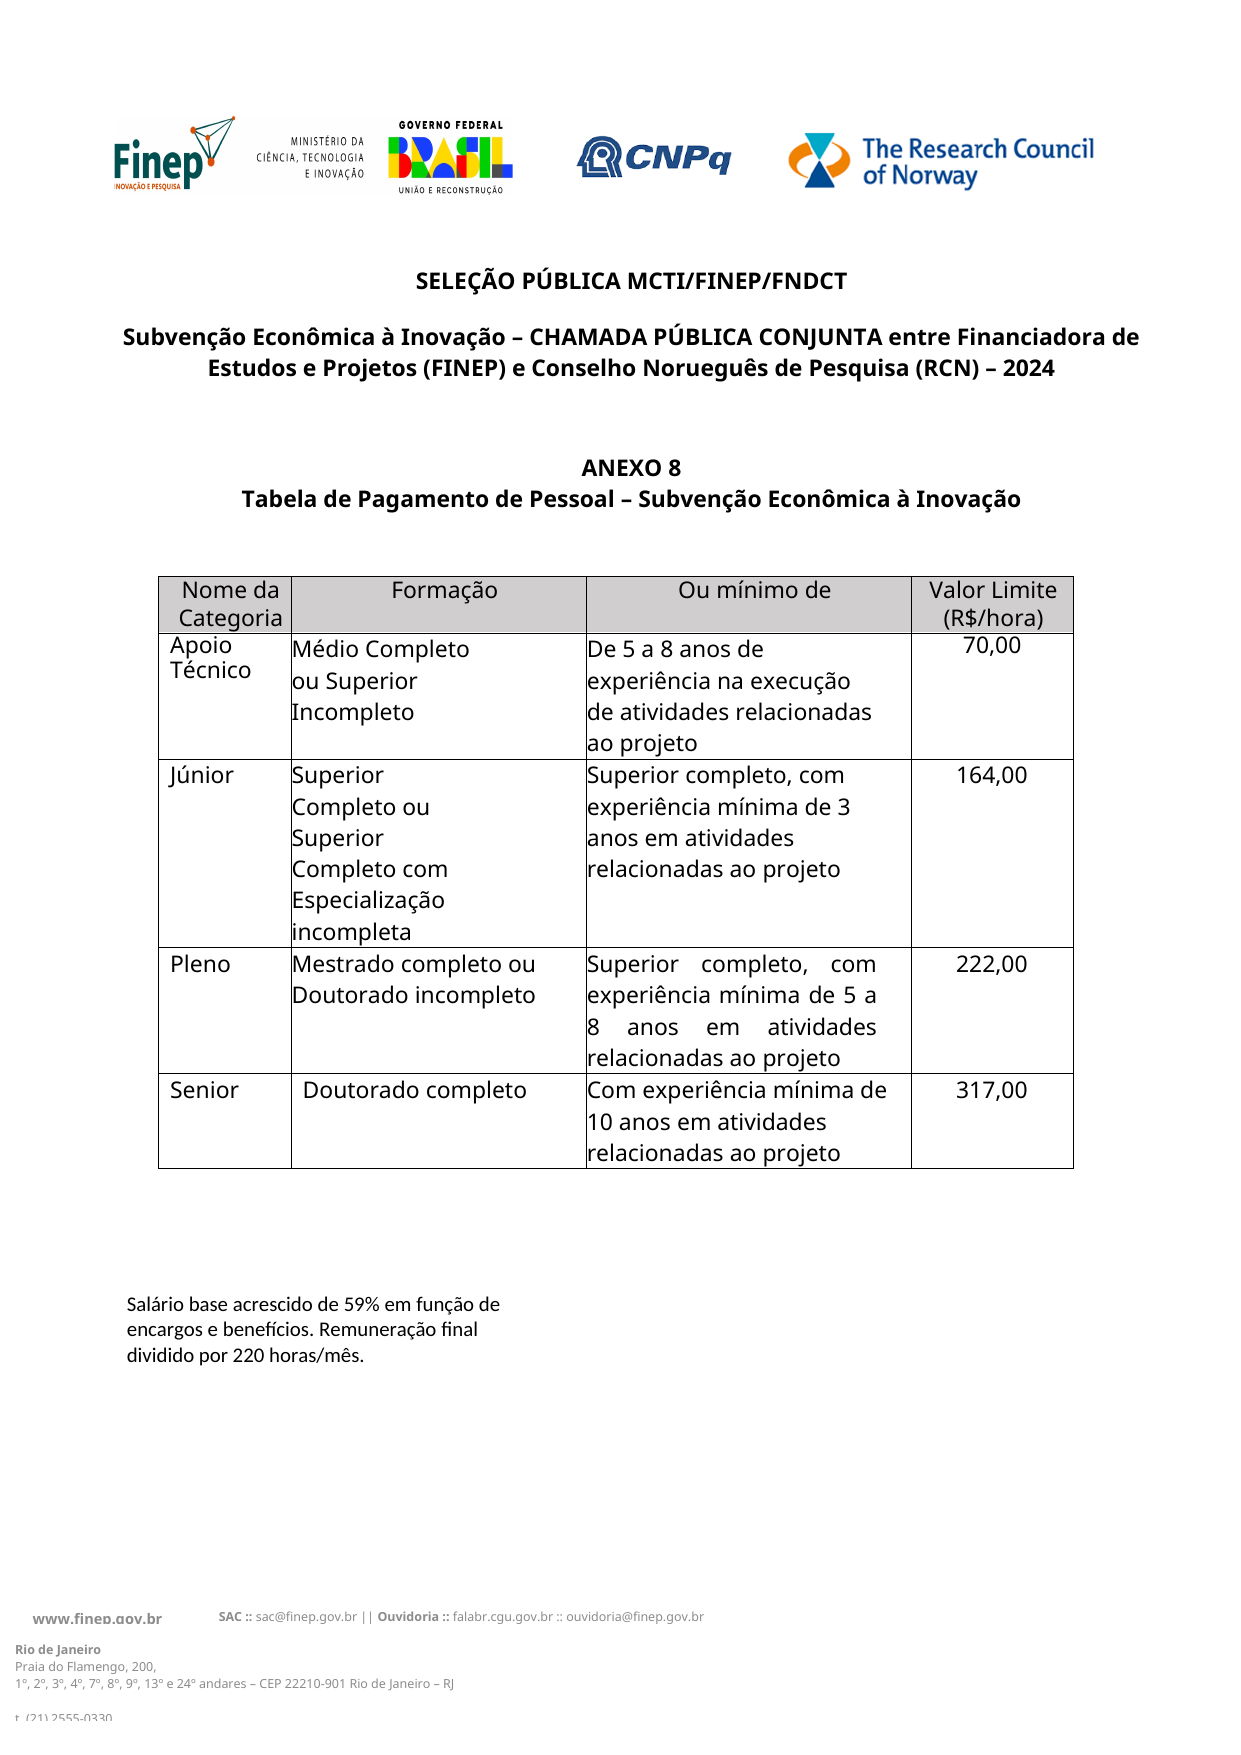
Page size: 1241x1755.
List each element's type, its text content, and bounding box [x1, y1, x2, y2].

table_cell Senior [159, 1074, 291, 1168]
table_cell Superior completo, com experiência mínima de 3 anos em atividades relacionadas ao projeto [587, 760, 911, 947]
text Subvenção Econômica à Inovação – CHAMADA PÚBLICA CONJUNTA entre Financiadora de Estudos e Projetos (FINEP) e Conselho Norueguês de Pesquisa (RCN) – 2024 [114, 321, 1148, 383]
table_cell Médio Completo ou Superior Incompleto [292, 634, 586, 758]
table_cell Com experiência mínima de 10 anos em atividades relacionadas ao projeto [587, 1074, 911, 1168]
text Salário base acrescido de 59% em função de encargos e benefícios. Remuneração final dividido por 220 horas/mês. [127, 1291, 536, 1367]
text SELEÇÃO PÚBLICA MCTI/FINEP/FNDCT [114, 264, 1148, 296]
table_cell Apoio Técnico [159, 634, 291, 758]
table_header Formação [292, 577, 586, 632]
table_cell 222,00 [912, 948, 1073, 1073]
text ANEXO 8 [114, 452, 1148, 483]
table_cell Pleno [159, 948, 291, 1073]
table_cell 164,00 [912, 760, 1073, 947]
table_header Valor Limite (R$/hora) [912, 577, 1073, 632]
table_cell 317,00 [912, 1074, 1073, 1168]
table_cell Júnior [159, 760, 291, 947]
table_cell De 5 a 8 anos de experiência na execução de atividades relacionadas ao projeto [587, 634, 911, 758]
table_cell Doutorado completo [292, 1074, 586, 1168]
table_cell 70,00 [912, 634, 1073, 758]
table_header Nome da Categoria [159, 577, 291, 632]
table_cell Superior Completo ou Superior Completo com Especialização incompleta [292, 760, 586, 947]
table_cell Superior completo, com experiência mínima de 5 a 8 anos em atividades relacionadas ao projeto [587, 948, 911, 1073]
text Tabela de Pagamento de Pessoal – Subvenção Econômica à Inovação [114, 483, 1148, 514]
table_cell Mestrado completo ou Doutorado incompleto [292, 948, 586, 1073]
table_header Ou mínimo de [587, 577, 911, 632]
